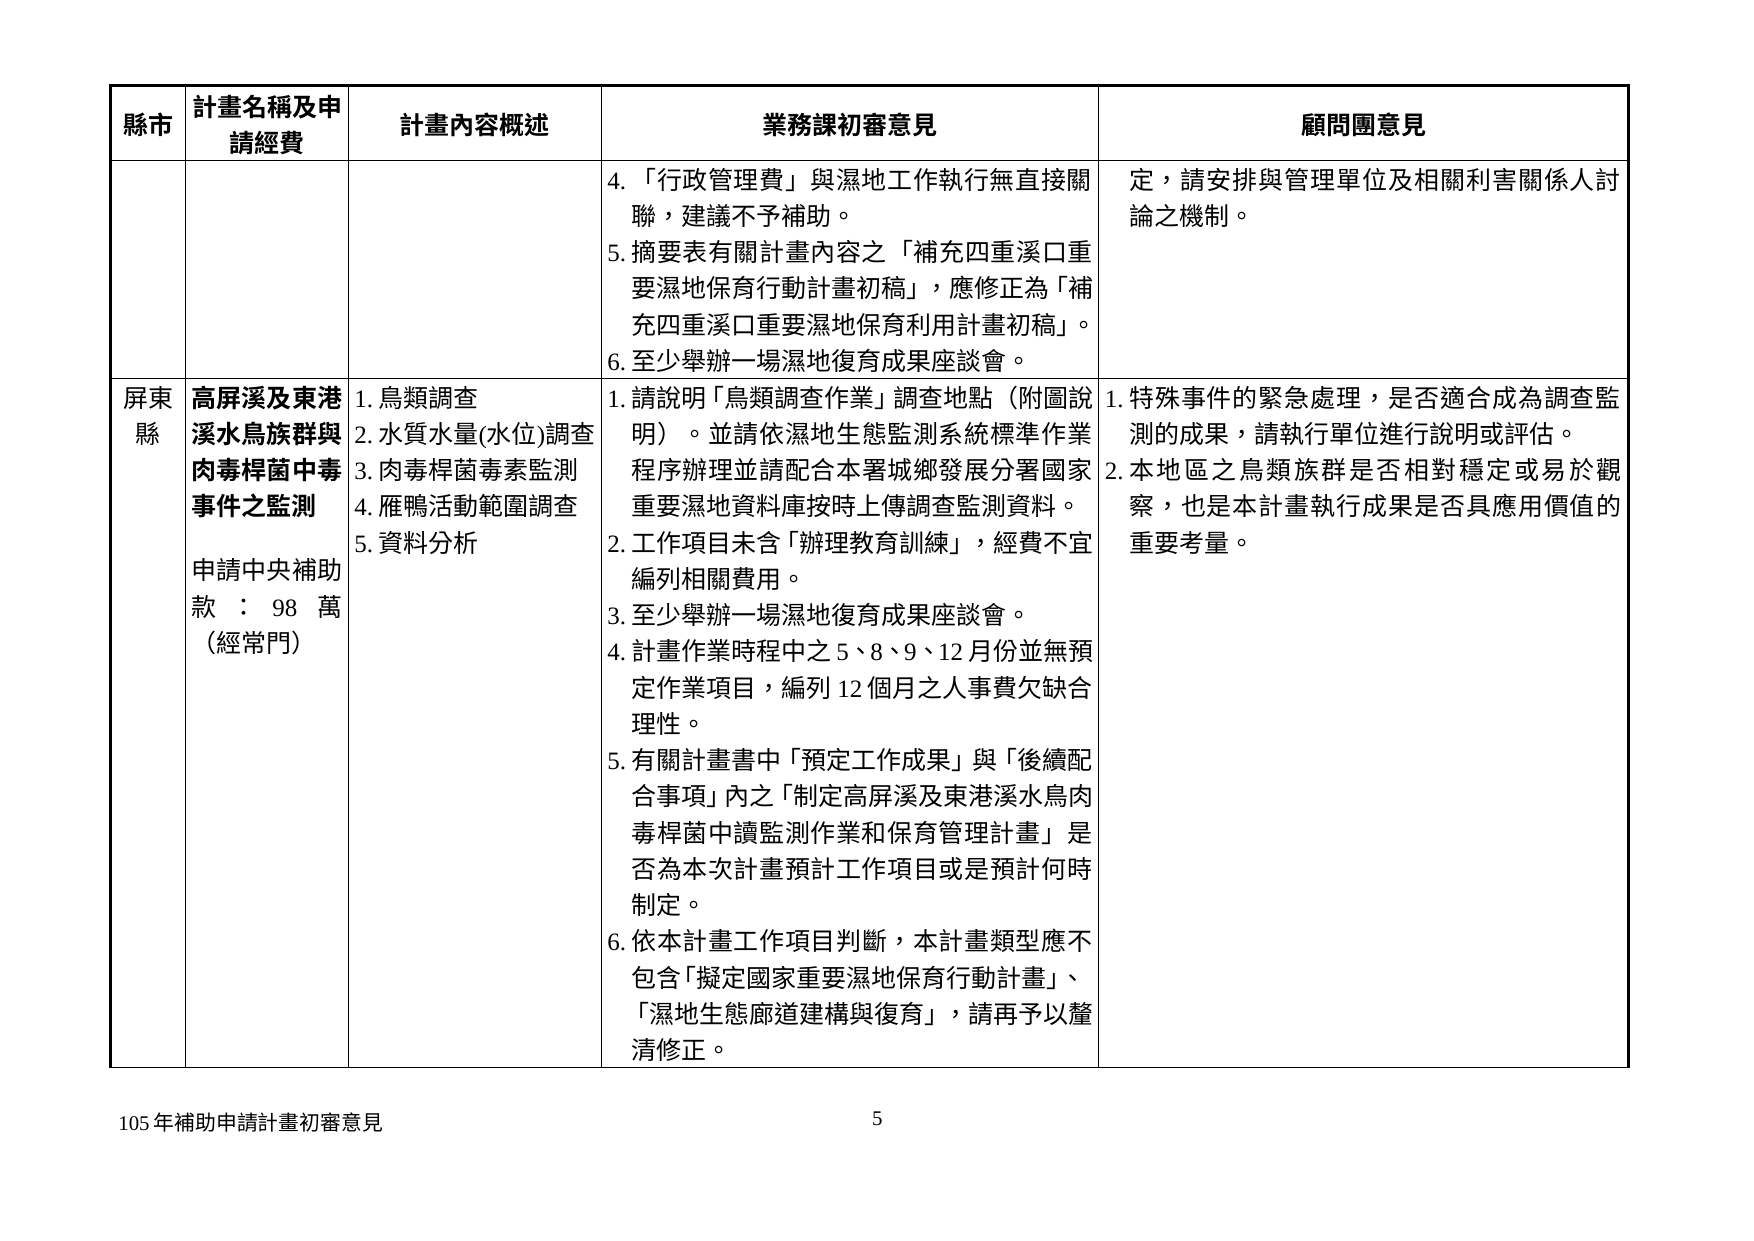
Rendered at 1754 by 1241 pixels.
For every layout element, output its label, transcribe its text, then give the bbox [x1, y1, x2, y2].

table_header 縣市 [112, 87, 185, 159]
table_cell 1. 特殊事件的緊急處理，是否適合成為調查監測的成果，請執行單位進行說明或評估。 2. 本地區之鳥類族群是否相對穩定或易於觀察，也是本計畫執行成果是否具應用價值的重要考量。 [1099, 379, 1627, 1067]
table_header 顧問團意見 [1099, 87, 1627, 159]
table_cell 高屏溪及東港溪水鳥族群與肉毒桿菌中毒事件之監測 申請中央補助款：98萬（經常門） [186, 379, 348, 1067]
table_cell [112, 161, 185, 378]
table_cell [186, 161, 348, 378]
table_cell [349, 161, 601, 378]
table_header 計畫名稱及申請經費 [186, 87, 348, 159]
table_cell 請說明「鳥類調查作業」調查地點（附圖說明）。並請依濕地生態監測系統標準作業程序辦理並請配合本署城鄉發展分署國家重要濕地資料庫按時上傳調查監測資料。 工作項目未含「辦理教育訓練」，經費不宜編列相關費用。 至少舉辦一場濕地復育成果座談會。 計畫作業時程中之5、8、9、12月份並無預定作業項目，編列12個月之人事費欠缺合理性。 有關計畫書中「預定工作成果」與「後續配合事項」內之「制定高屏溪及東港溪水鳥肉毒桿菌中讀監測作業和保育管理計畫」是否為本次計畫預計工作項目或是預計何時制定。 依本計畫工作項目判斷，本計畫類型應不包含「擬定國家重要濕地保育行動計畫」、「濕地生態廊道建構與復育」，請再予以釐清修正。 請補充說明過去執行成果與本計畫之關聯性。 [602, 379, 1098, 1067]
table_cell 屏東縣 [112, 379, 185, 1067]
table_cell 定，請安排與管理單位及相關利害關係人討論之機制。 [1099, 161, 1627, 378]
table_cell 本計畫與「屏東縣國家重要濕地鳥類調查與經營管理評估」部分調查項目重複。 摘要表之經費需求與「九、經費需求與使用分配明細」不同，並應編列足額之地方政府配合款。 「水質調查」請依本分署提供濕地水質調查建議監測項目及經費編列原則辦理，及參考重要濕地內灌溉排水蓄水放淤給水投入標準之項目作為執行監測之依據。 「行政管理費」與濕地工作執行無直接關聯，建議不予補助。 摘要表有關計畫內容之「補充四重溪口重要濕地保育行動計畫初稿」，應修正為「補充四重溪口重要濕地保育利用計畫初稿」。 至少舉辦一場濕地復育成果座談會。 [602, 161, 1098, 378]
table_cell 鳥類調查 水質水量(水位)調查 肉毒桿菌毒素監測 雁鴨活動範圍調查 資料分析 [349, 379, 601, 1067]
table_header 業務課初審意見 [602, 87, 1098, 159]
table_header 計畫內容概述 [349, 87, 601, 159]
